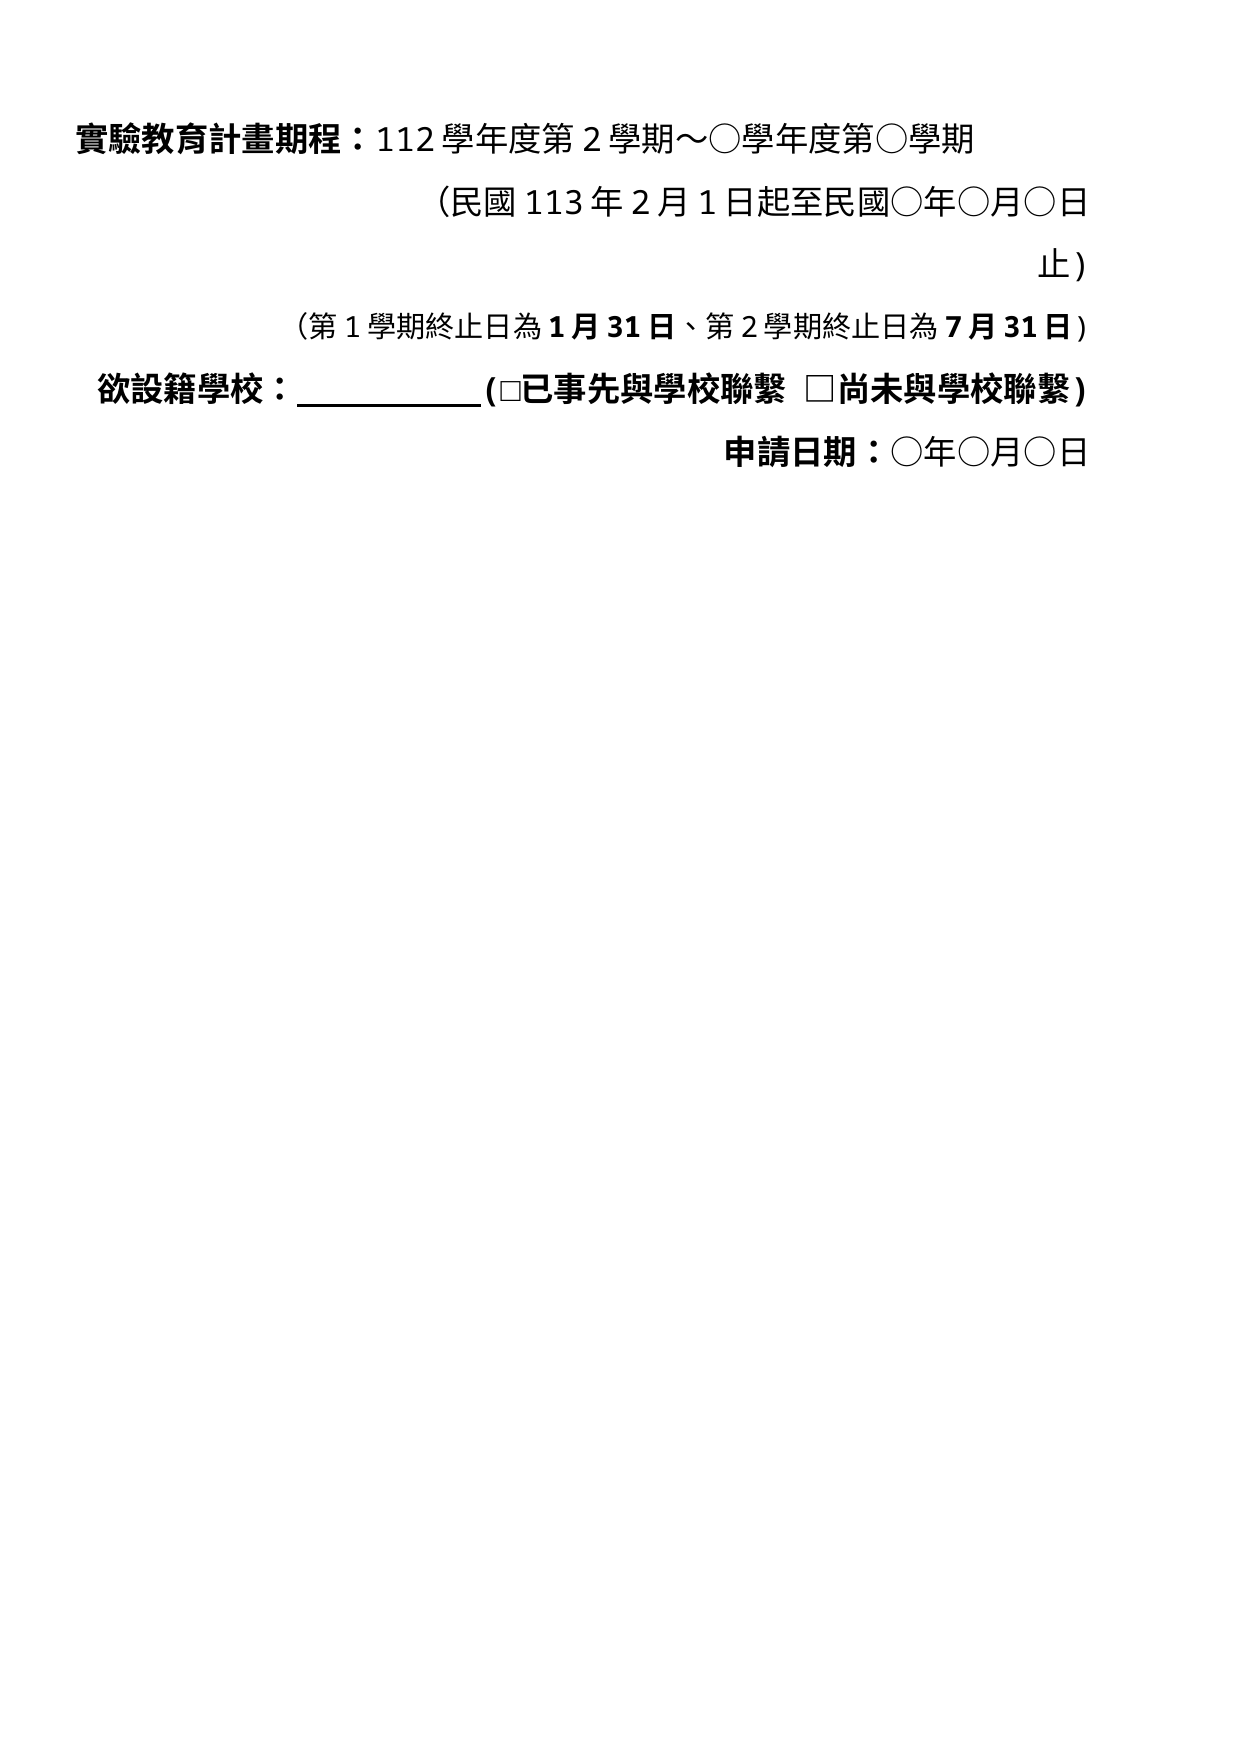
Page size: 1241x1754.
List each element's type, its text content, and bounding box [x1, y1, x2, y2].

text （第1學期終止日為1月31日、第2學期終止日為7月31日) [75, 283, 1090, 346]
text 實驗教育計畫期程：112學年度第2學期～○學年度第○學期 [75, 96, 1090, 158]
text （民國113年2月1日起至民國○年○月○日止) [75, 158, 1090, 283]
text 欲設籍學校： (□已事先與學校聯繫 □尚未與學校聯繫) 申請日期：○年○月○日 [75, 346, 1090, 471]
